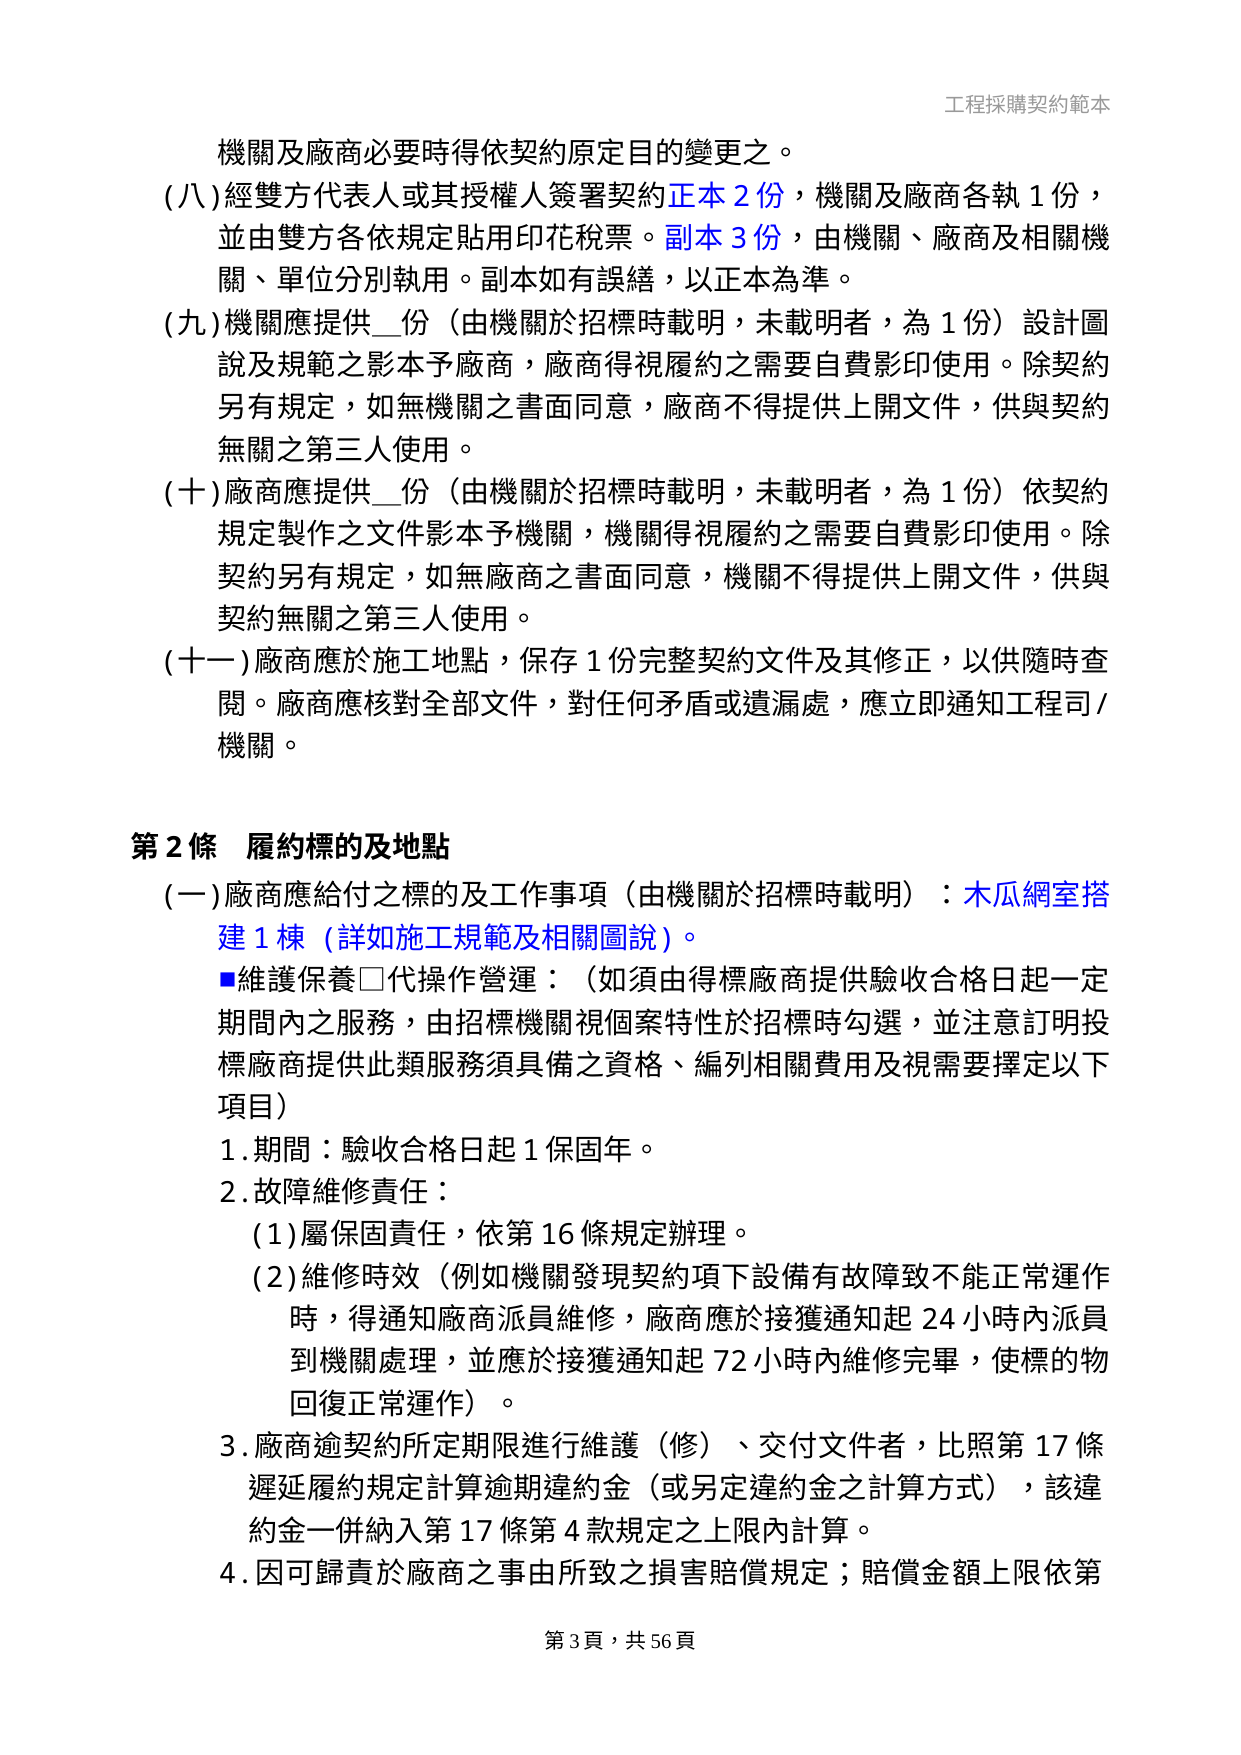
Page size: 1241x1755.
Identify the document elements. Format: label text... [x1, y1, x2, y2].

text 1.期間：驗收合格日起1保固年。 [218, 1126, 1104, 1168]
text 4.因可歸責於廠商之事由所致之損害賠償規定；賠償金額上限依第 [218, 1550, 1104, 1592]
text (八)經雙方代表人或其授權人簽署契約正本2份，機關及廠商各執1份，並由雙方各依規定貼用印花稅票。副本3份，由機關、廠商及相關機關、單位分別執用。副本如有誤繕，以正本為準。 [159, 172, 1110, 299]
text (2)維修時效（例如機關發現契約項下設備有故障致不能正常運作時，得通知廠商派員維修，廠商應於接獲通知起24小時內派員到機關處理，並應於接獲通知起72小時內維修完畢，使標的物回復正常運作）。 [248, 1253, 1110, 1423]
text (十一)廠商應於施工地點，保存1份完整契約文件及其修正，以供隨時查閱。廠商應核對全部文件，對任何矛盾或遺漏處，應立即通知工程司/機關。 [159, 638, 1110, 765]
text 3.廠商逾契約所定期限進行維護（修）、交付文件者，比照第17條遲延履約規定計算逾期違約金（或另定違約金之計算方式），該違約金一併納入第17條第4款規定之上限內計算。 [218, 1423, 1104, 1550]
text (1)屬保固責任，依第16條規定辦理。 [248, 1211, 1110, 1253]
text ■維護保養□代操作營運：（如須由得標廠商提供驗收合格日起一定期間內之服務，由招標機關視個案特性於招標時勾選，並注意訂明投標廠商提供此類服務須具備之資格、編列相關費用及視需要擇定以下項目） [217, 957, 1110, 1126]
text (七)契約所定事項如有違反法令或無法執行之部分，該部分無效。但除去該部分，契約亦可成立者，不影響其他部分之有效性。該無效之部分，機關及廠商必要時得依契約原定目的變更之。 [159, 130, 1110, 172]
text (一)廠商應給付之標的及工作事項（由機關於招標時載明）：木瓜網室搭建1棟 (詳如施工規範及相關圖說)。 [159, 872, 1110, 957]
text 第2條 履約標的及地點 [130, 823, 1110, 866]
text 2.故障維修責任： [218, 1168, 1104, 1211]
text (九)機關應提供＿份（由機關於招標時載明，未載明者，為1份）設計圖說及規範之影本予廠商，廠商得視履約之需要自費影印使用。除契約另有規定，如無機關之書面同意，廠商不得提供上開文件，供與契約無關之第三人使用。 [159, 299, 1110, 468]
text (十)廠商應提供＿份（由機關於招標時載明，未載明者，為1份）依契約規定製作之文件影本予機關，機關得視履約之需要自費影印使用。除契約另有規定，如無廠商之書面同意，機關不得提供上開文件，供與契約無關之第三人使用。 [159, 468, 1110, 638]
